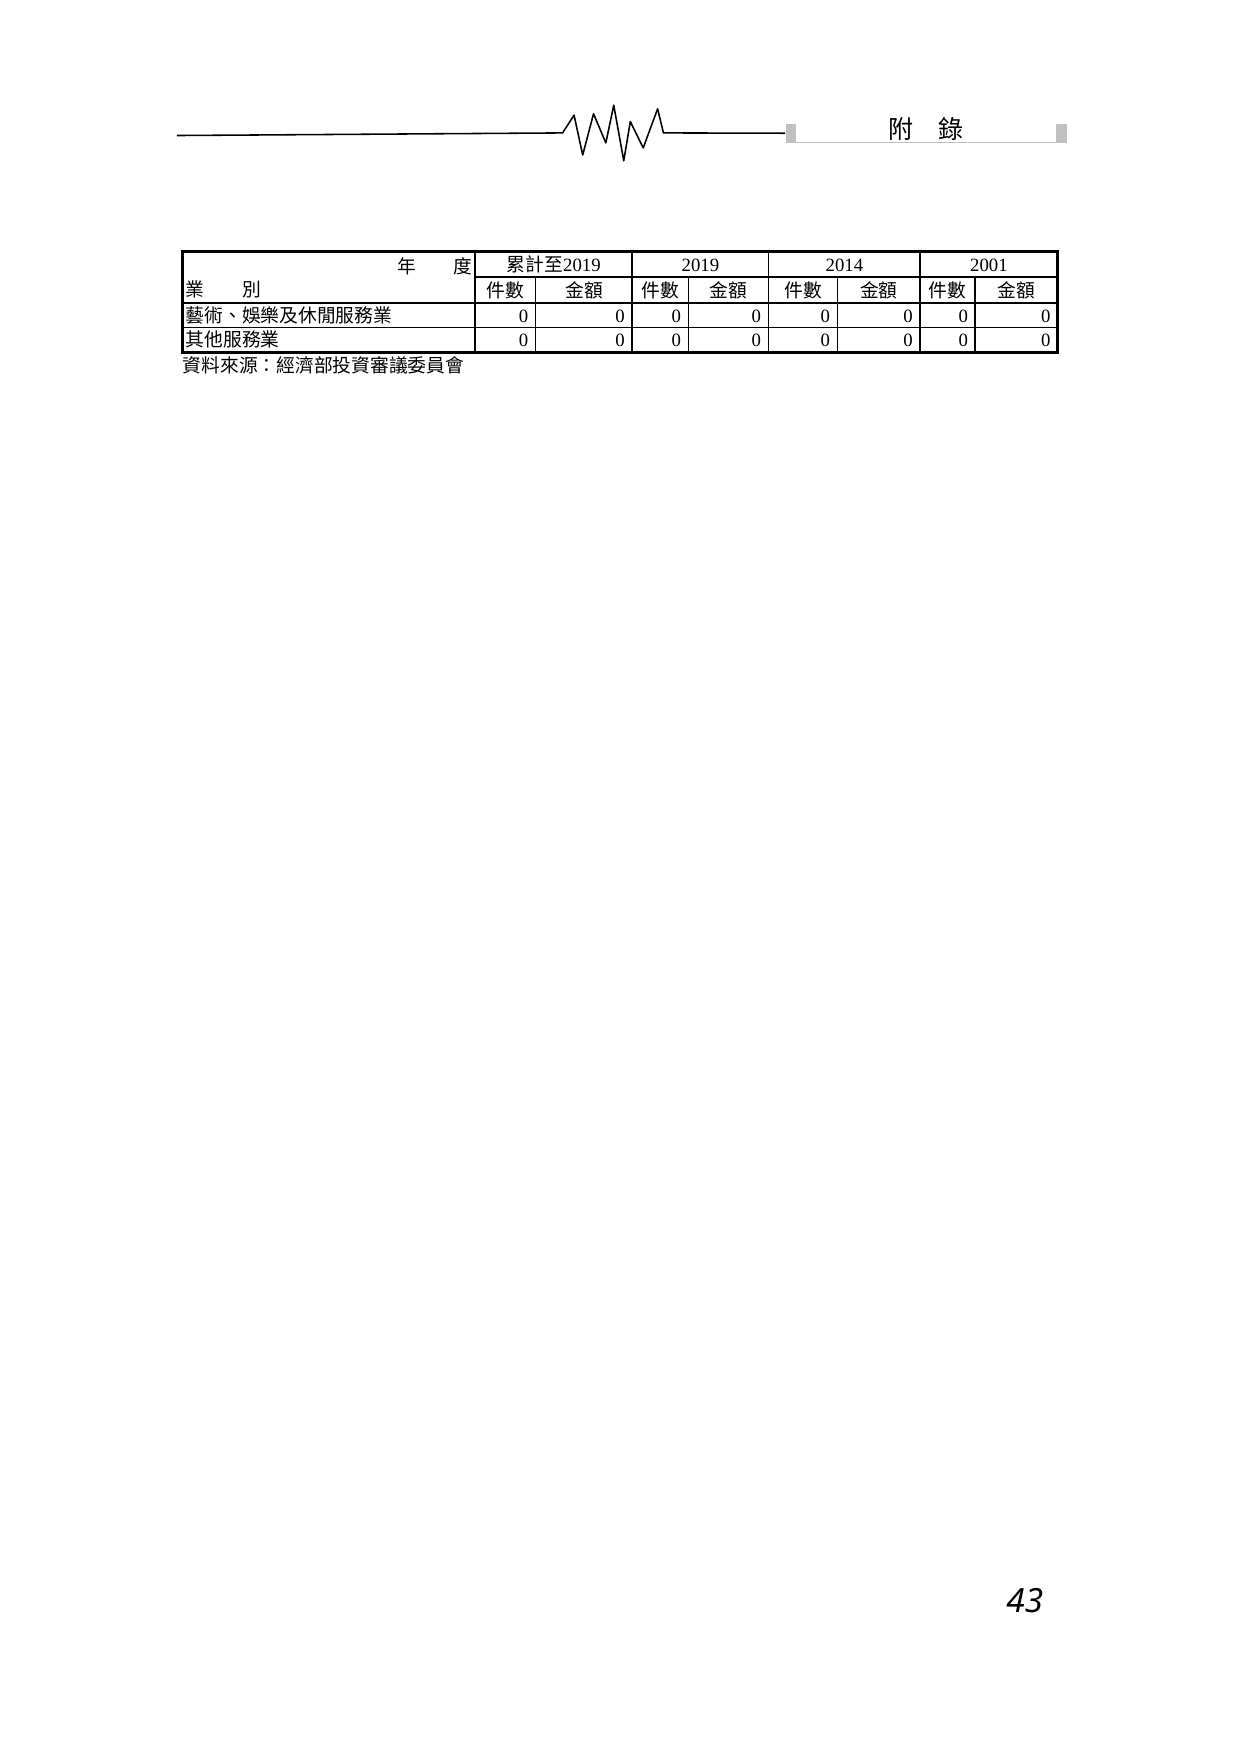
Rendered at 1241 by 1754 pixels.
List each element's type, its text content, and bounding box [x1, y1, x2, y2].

table_cell 0 [976, 328, 1056, 351]
table_cell 0 [769, 328, 837, 351]
table_cell 0 [769, 304, 837, 327]
table_header 累計至2019 [476, 253, 631, 276]
table_cell 0 [633, 328, 688, 351]
table_cell 0 [838, 304, 919, 327]
table_cell 金額 [689, 278, 768, 302]
table_header 2019 [633, 253, 768, 276]
table_cell 0 [476, 328, 535, 351]
table_header 2001 [921, 253, 1056, 276]
table_cell 0 [838, 328, 919, 351]
table_cell 件數 [921, 278, 974, 302]
table_cell 0 [476, 304, 535, 327]
table_cell 金額 [838, 278, 919, 302]
table_cell 0 [633, 304, 688, 327]
table_cell 0 [689, 304, 768, 327]
table_cell 件數 [476, 278, 535, 302]
table_cell 金額 [536, 278, 631, 302]
table_cell 0 [689, 328, 768, 351]
table_header 年 度 業 別 [184, 253, 474, 302]
table_cell 0 [976, 304, 1056, 327]
table_cell 其他服務業 [184, 328, 474, 351]
table_cell 0 [921, 304, 974, 327]
table_cell 件數 [769, 278, 837, 302]
table_cell 金額 [976, 278, 1056, 302]
table_cell 0 [536, 304, 631, 327]
table_cell 0 [921, 328, 974, 351]
table_header 2014 [769, 253, 919, 276]
table_cell 件數 [633, 278, 688, 302]
text 資料來源：經濟部投資審議委員會 [183, 354, 1058, 377]
table_cell 0 [536, 328, 631, 351]
table_cell 藝術、娛樂及休閒服務業 [184, 304, 474, 327]
